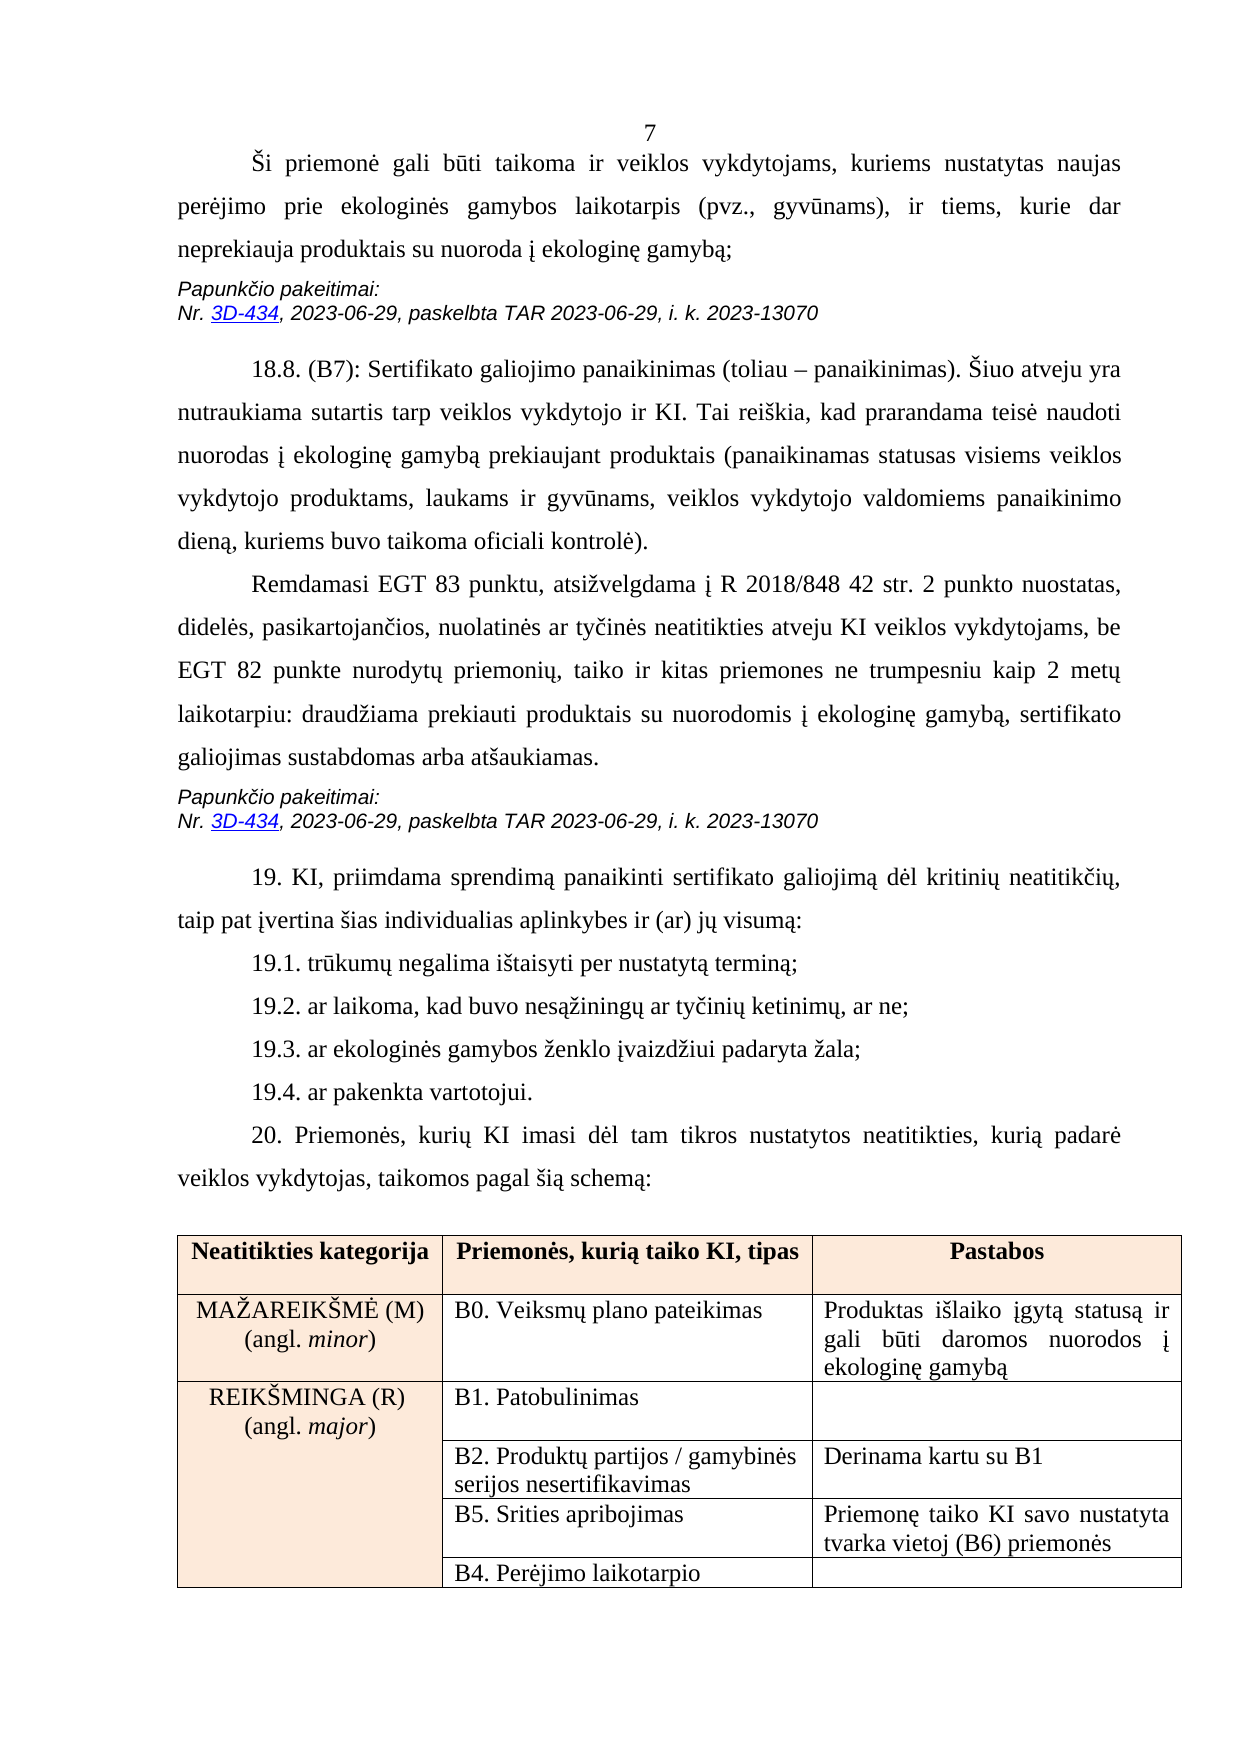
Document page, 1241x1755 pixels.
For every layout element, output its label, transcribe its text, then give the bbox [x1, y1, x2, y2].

text 20. Priemonės, kurių KI imasi dėl tam tikros nustatytos neatitikties, kurią padarė veiklos vykdytojas, taikomos pagal šią schemą: [177, 1120, 1122, 1192]
table_header Pastabos [813, 1236, 1181, 1294]
text Nr. 3D-434, 2023-06-29, paskelbta TAR 2023-06-29, i. k. 2023-13070 [177, 809, 1122, 833]
text 19.2. ar laikoma, kad buvo nesąžiningų ar tyčinių ketinimų, ar ne; [177, 991, 1122, 1020]
table_cell REIKŠMINGA (R) (angl. major) [178, 1382, 442, 1587]
text 18.8. (B7): Sertifikato galiojimo panaikinimas (toliau – panaikinimas). Šiuo atveju yra nutraukiama sutartis tarp veiklos vykdytojo ir KI. Tai reiškia, kad prarandama teisė naudoti nuorodas į ekologinę gamybą prekiaujant produktais (panaikinamas statusas visiems veiklos vykdytojo produktams, laukams ir gyvūnams, veiklos vykdytojo valdomiems panaikinimo dieną, kuriems buvo taikoma oficiali kontrolė). [177, 354, 1122, 555]
table_cell Produktas išlaiko įgytą statusą ir gali būti daromos nuorodos į ekologinę gamybą [813, 1295, 1181, 1381]
text Remdamasi EGT 83 punktu, atsižvelgdama į R 2018/848 42 str. 2 punkto nuostatas, didelės, pasikartojančios, nuolatinės ar tyčinės neatitikties atveju KI veiklos vykdytojams, be EGT 82 punkte nurodytų priemonių, taiko ir kitas priemones ne trumpesniu kaip 2 metų laikotarpiu: draudžiama prekiauti produktais su nuorodomis į ekologinę gamybą, sertifikato galiojimas sustabdomas arba atšaukiamas. [177, 569, 1122, 771]
table_cell MAŽAREIKŠMĖ (M) (angl. minor) [178, 1295, 442, 1381]
text 19.3. ar ekologinės gamybos ženklo įvaizdžiui padaryta žala; [177, 1034, 1122, 1063]
text 19.4. ar pakenkta vartotojui. [177, 1077, 1122, 1106]
table_cell B5. Srities apribojimas [443, 1499, 812, 1557]
table_header Neatitikties kategorija [178, 1236, 442, 1294]
table_cell B1. Patobulinimas [443, 1382, 812, 1440]
table_header Priemonės, kurią taiko KI, tipas [443, 1236, 812, 1294]
text 19. KI, priimdama sprendimą panaikinti sertifikato galiojimą dėl kritinių neatitikčių, taip pat įvertina šias individualias aplinkybes ir (ar) jų visumą: [177, 862, 1122, 933]
table_cell B0. Veiksmų plano pateikimas [443, 1295, 812, 1381]
text Ši priemonė gali būti taikoma ir veiklos vykdytojams, kuriems nustatytas naujas perėjimo prie ekologinės gamybos laikotarpis (pvz., gyvūnams), ir tiems, kurie dar neprekiauja produktais su nuoroda į ekologinę gamybą; [177, 148, 1122, 263]
table_cell Priemonę taiko KI savo nustatyta tvarka vietoj (B6) priemonės [813, 1499, 1181, 1557]
table_cell [813, 1558, 1181, 1587]
text Nr. 3D-434, 2023-06-29, paskelbta TAR 2023-06-29, i. k. 2023-13070 [177, 301, 1122, 325]
table_cell [813, 1382, 1181, 1440]
table_cell Derinama kartu su B1 [813, 1441, 1181, 1498]
table_cell B4. Perėjimo laikotarpio [443, 1558, 812, 1587]
text 19.1. trūkumų negalima ištaisyti per nustatytą terminą; [177, 948, 1122, 977]
table_cell B2. Produktų partijos / gamybinės serijos nesertifikavimas [443, 1441, 812, 1498]
text Papunkčio pakeitimai: [177, 277, 1122, 301]
text Papunkčio pakeitimai: [177, 785, 1122, 809]
